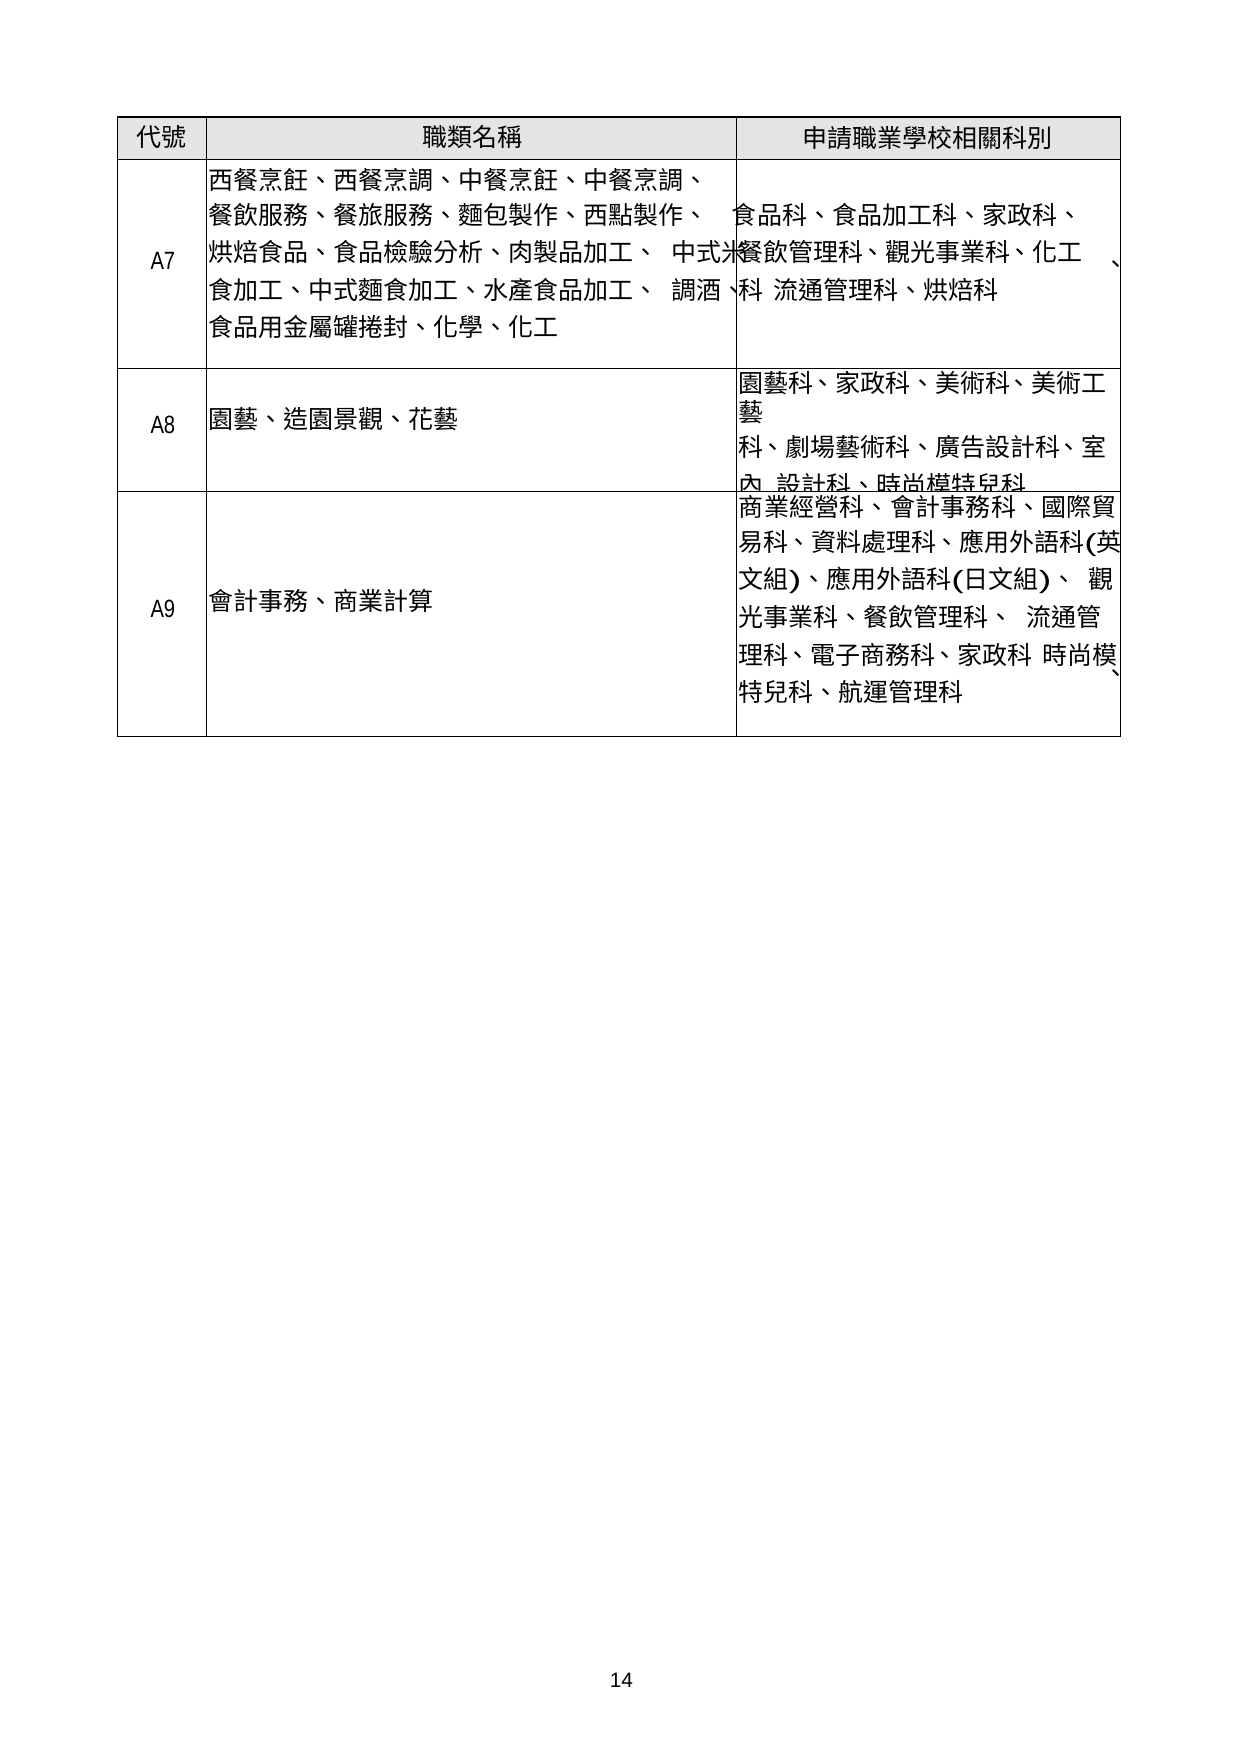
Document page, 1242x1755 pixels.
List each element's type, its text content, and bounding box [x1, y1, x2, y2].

table_header 職類名稱 [207, 118, 736, 159]
table_cell 會計事務、商業計算 [207, 492, 736, 736]
table_cell 西餐烹飪、西餐烹調、中餐烹飪、中餐烹調、 餐飲服務、餐旅服務、麵包製作、西點製作、 食 烘焙食品、食品檢驗分析、肉製品加工、 中式米食加工、中式麵食加工、水產食品加工、 調酒、食品用金屬罐捲封、化學、化工 [207, 160, 736, 368]
table_header 申請職業學校相關科別 [737, 118, 1120, 159]
table_cell 園藝科、家政科、美術科、美術工藝 科、劇場藝術科、廣告設計科、室內 設計科、時尚模特兒科 [737, 369, 1120, 491]
table_cell 園藝、造園景觀、花藝 [207, 369, 736, 491]
table_cell A8 [118, 369, 206, 491]
table_cell A9 [118, 492, 206, 736]
text 、 [106, 656, 117, 687]
table_cell 商業經營科、會計事務科、國際貿 易科、資料處理科、應用外語科(英 文組)、應用外語科(日文組)、 觀光事業科、餐飲管理科、 流通管理科、電子商務科、家政科 時尚模特兒科、航運管理科 [737, 492, 1120, 736]
table_header 代號 [118, 118, 206, 159]
table_cell 品科、食品加工科、家政科、 餐飲管理科、觀光事業科、化工科 流通管理科、烘焙科 [737, 160, 1120, 368]
table_cell A7 [118, 160, 206, 368]
text 、 [117, 116, 1129, 741]
text 、 [1123, 656, 1129, 687]
text 、 [106, 248, 117, 279]
